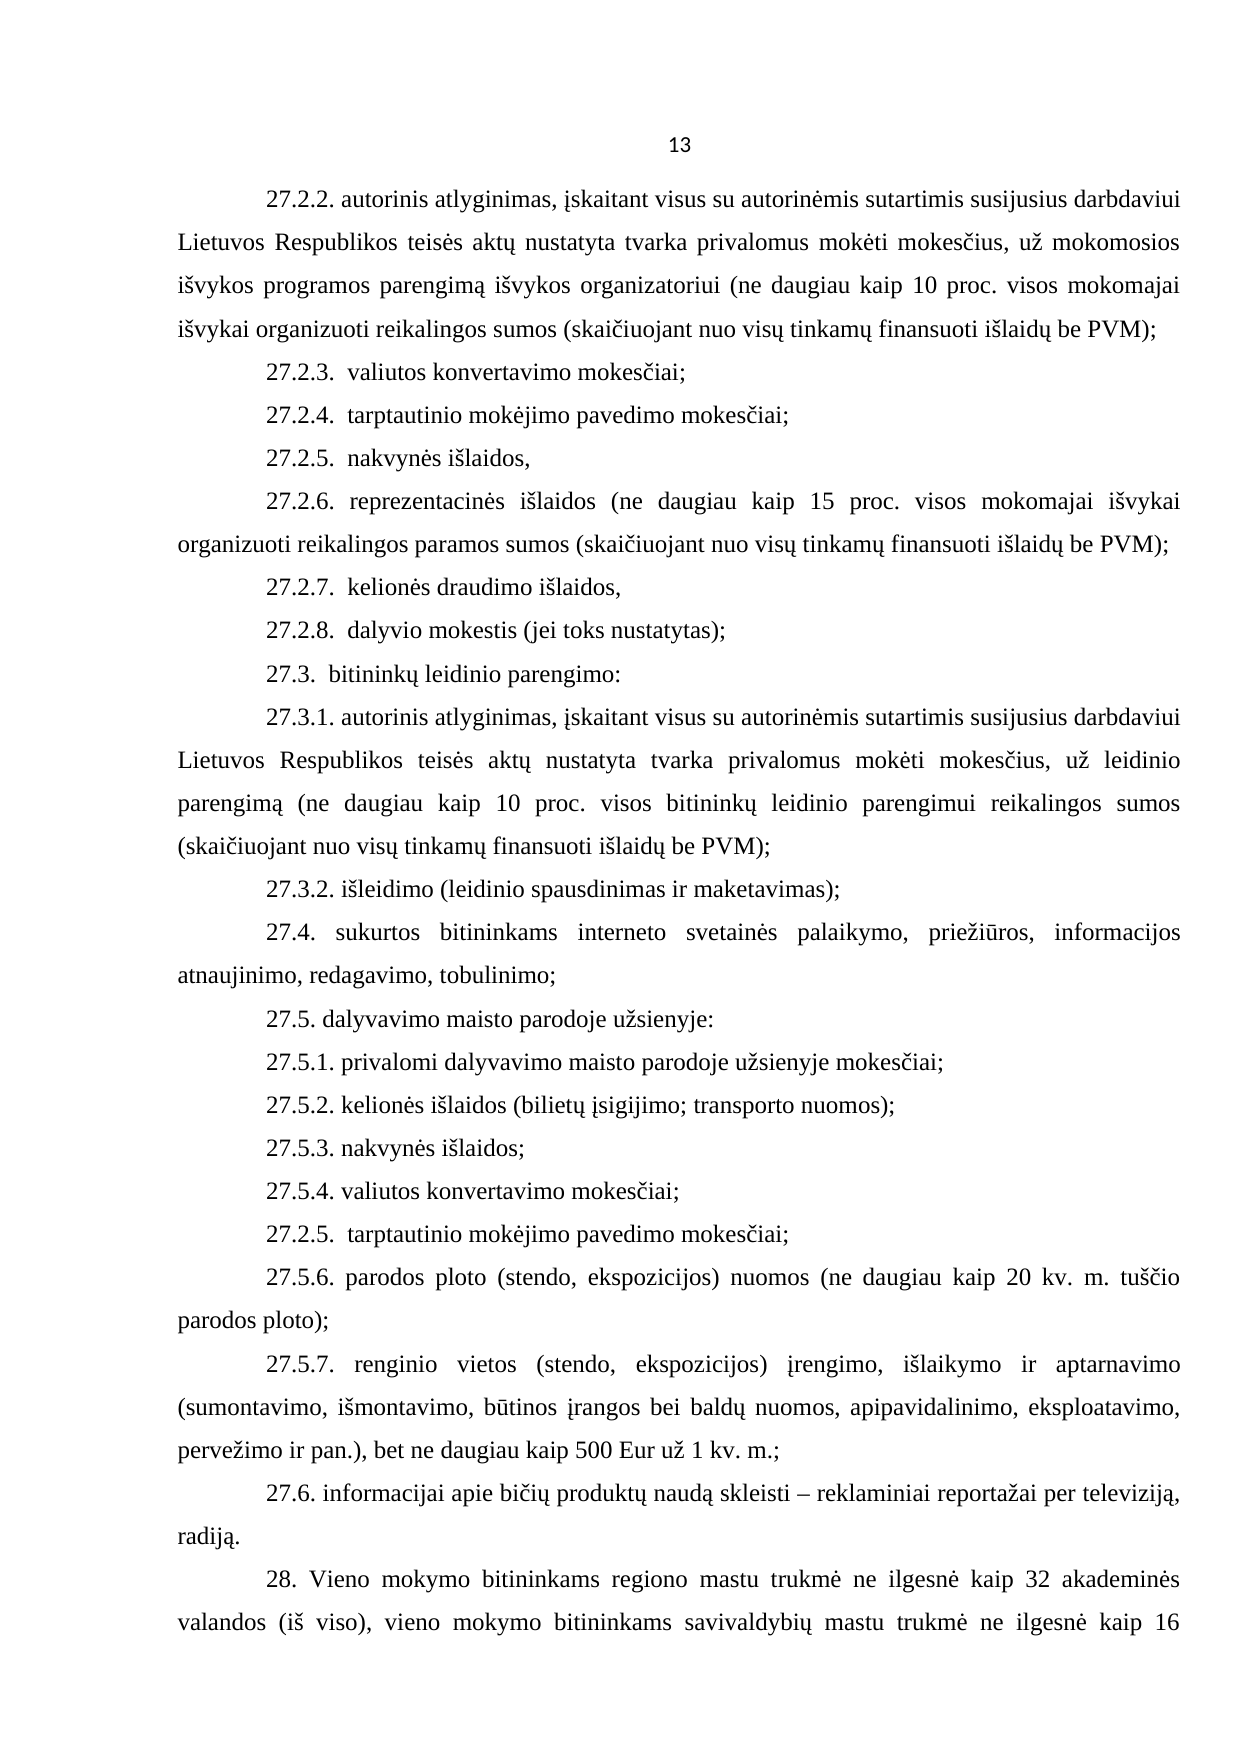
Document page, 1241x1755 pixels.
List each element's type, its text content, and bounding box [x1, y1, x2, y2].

text 27.2.6. reprezentacinės išlaidos (ne daugiau kaip 15 proc. visos mokomajai išvykai organizuoti reikalingos paramos sumos (skaičiuojant nuo visų tinkamų finansuoti išlaidų be PVM); [177, 486, 1181, 558]
text 27.2.8. dalyvio mokestis (jei toks nustatytas); [177, 616, 1181, 644]
text 27.5.7. renginio vietos (stendo, ekspozicijos) įrengimo, išlaikymo ir aptarnavimo (sumontavimo, išmontavimo, būtinos įrangos bei baldų nuomos, apipavidalinimo, eksploatavimo, pervežimo ir pan.), bet ne daugiau kaip 500 Eur už 1 kv. m.; [177, 1349, 1181, 1464]
text 27.5.1. privalomi dalyvavimo maisto parodoje užsienyje mokesčiai; [177, 1047, 1181, 1076]
text 27.5. dalyvavimo maisto parodoje užsienyje: [177, 1004, 1181, 1032]
text 27.3.1. autorinis atlyginimas, įskaitant visus su autorinėmis sutartimis susijusius darbdaviui Lietuvos Respublikos teisės aktų nustatyta tvarka privalomus mokėti mokesčius, už leidinio parengimą (ne daugiau kaip 10 proc. visos bitininkų leidinio parengimui reikalingos sumos (skaičiuojant nuo visų tinkamų finansuoti išlaidų be PVM); [177, 702, 1181, 860]
text 27.5.3. nakvynės išlaidos; [177, 1133, 1181, 1162]
text 27.5.4. valiutos konvertavimo mokesčiai; [177, 1176, 1181, 1205]
text 27.2.5. tarptautinio mokėjimo pavedimo mokesčiai; [177, 1219, 1181, 1248]
text 27.3.2. išleidimo (leidinio spausdinimas ir maketavimas); [177, 874, 1181, 903]
text 28. Vieno mokymo bitininkams regiono mastu trukmė ne ilgesnė kaip 32 akademinės valandos (iš viso), vieno mokymo bitininkams savivaldybių mastu trukmė ne ilgesnė kaip 16 [177, 1564, 1181, 1636]
text 27.2.5. nakvynės išlaidos, [177, 443, 1181, 472]
text 27.2.2. autorinis atlyginimas, įskaitant visus su autorinėmis sutartimis susijusius darbdaviui Lietuvos Respublikos teisės aktų nustatyta tvarka privalomus mokėti mokesčius, už mokomosios išvykos programos parengimą išvykos organizatoriui (ne daugiau kaip 10 proc. visos mokomajai išvykai organizuoti reikalingos sumos (skaičiuojant nuo visų tinkamų finansuoti išlaidų be PVM); [177, 184, 1181, 342]
text 27.5.2. kelionės išlaidos (bilietų įsigijimo; transporto nuomos); [177, 1090, 1181, 1119]
text 27.4. sukurtos bitininkams interneto svetainės palaikymo, priežiūros, informacijos atnaujinimo, redagavimo, tobulinimo; [177, 917, 1181, 989]
text 27.2.4. tarptautinio mokėjimo pavedimo mokesčiai; [177, 400, 1181, 429]
text 27.2.7. kelionės draudimo išlaidos, [177, 572, 1181, 601]
text 27.3. bitininkų leidinio parengimo: [177, 659, 1181, 687]
text 27.2.3. valiutos konvertavimo mokesčiai; [177, 357, 1181, 386]
text 27.6. informacijai apie bičių produktų naudą skleisti – reklaminiai reportažai per televiziją, radiją. [177, 1478, 1181, 1550]
text 27.5.6. parodos ploto (stendo, ekspozicijos) nuomos (ne daugiau kaip 20 kv. m. tuščio parodos ploto); [177, 1262, 1181, 1334]
